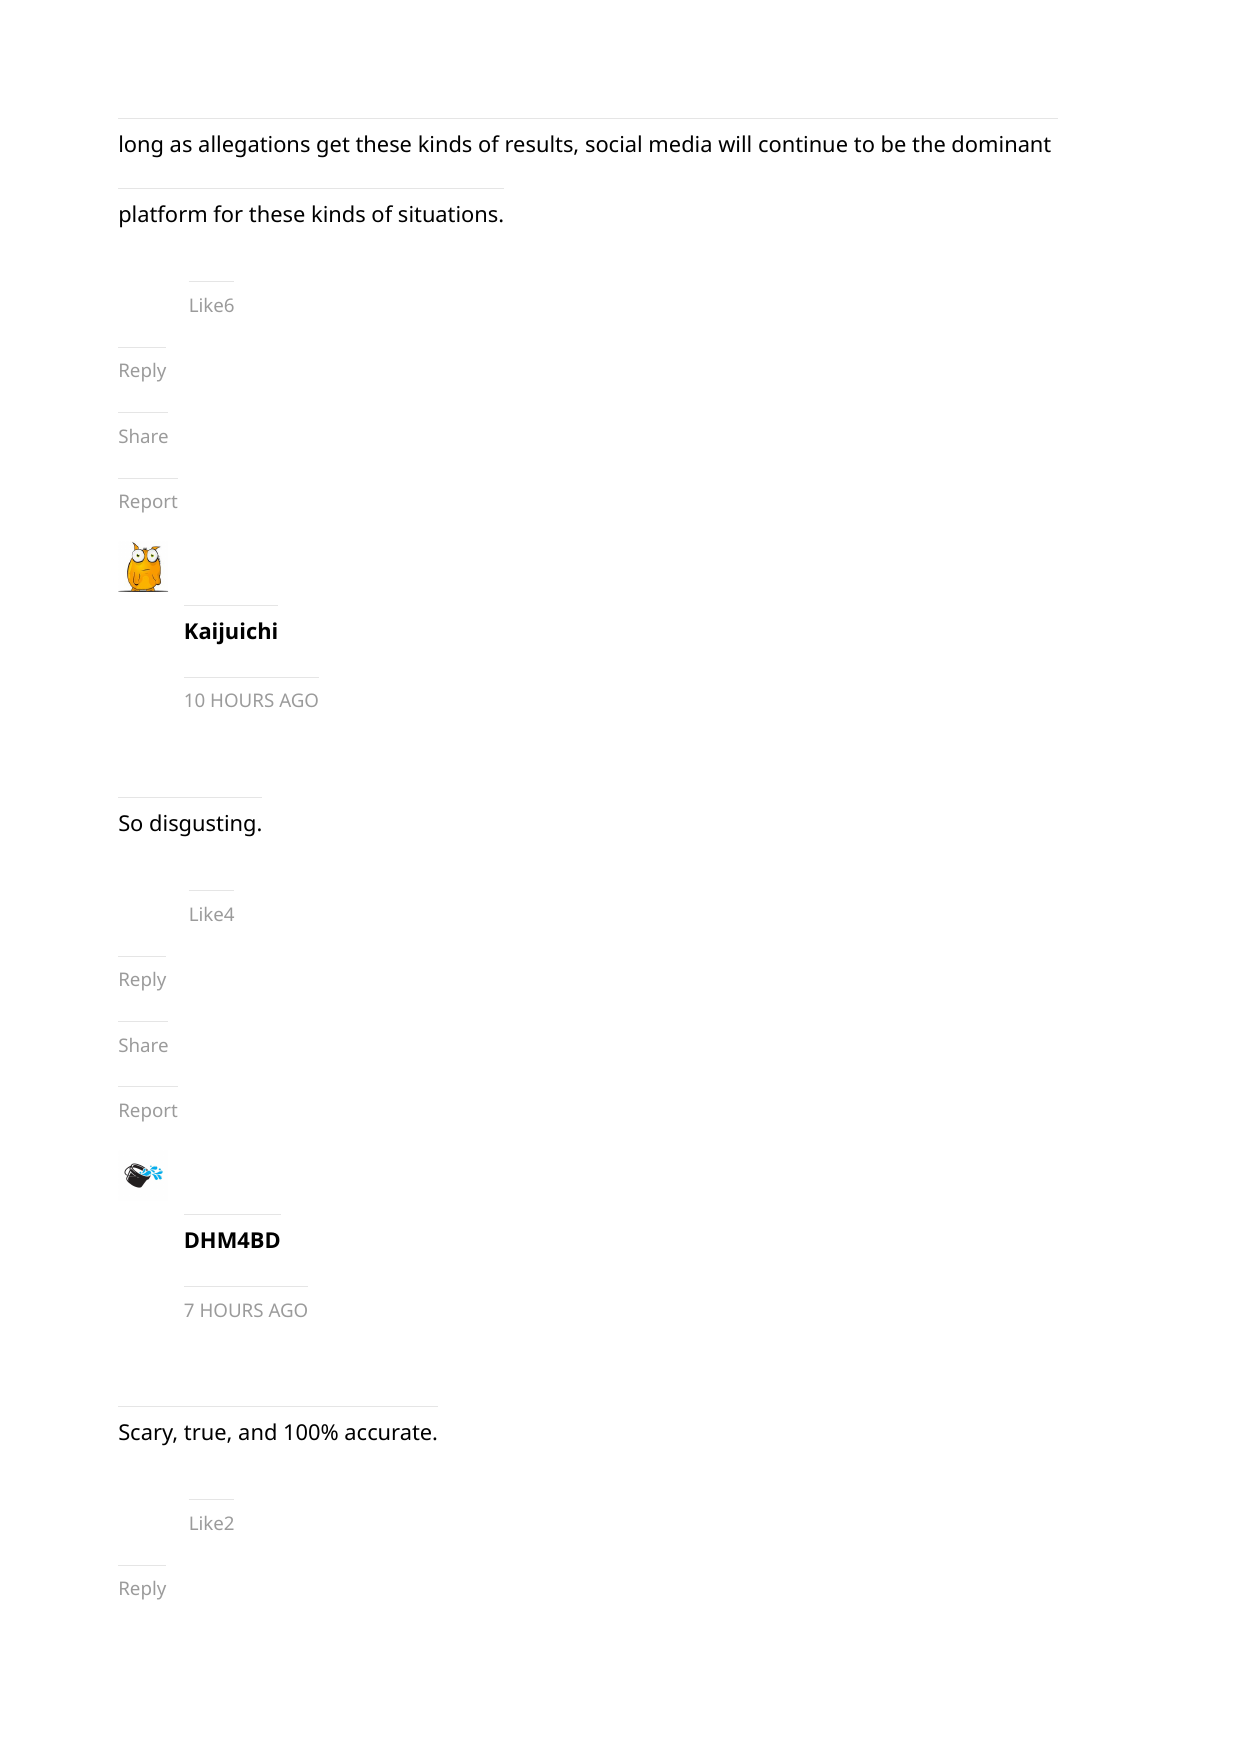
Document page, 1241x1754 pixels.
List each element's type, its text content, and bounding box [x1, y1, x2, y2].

picture [118, 1150, 169, 1201]
text Share [118, 1021, 1122, 1057]
text Scary, true, and 100% accurate. [118, 1406, 1122, 1447]
text Report [118, 477, 1122, 514]
text DHM4BD [184, 1214, 1114, 1255]
text Kaijuichi [184, 605, 1114, 646]
text 10 HOURS AGO [184, 677, 1117, 713]
picture [118, 541, 169, 592]
text Like6 [188, 281, 1122, 318]
text Reply [118, 956, 1122, 992]
text Reply [118, 347, 1122, 383]
text Like4 [188, 890, 1122, 927]
text long as allegations get these kinds of results, social media will continue to be the dominant platform for these kinds of situations. [118, 118, 1122, 229]
text Reply [118, 1564, 1122, 1601]
text Share [118, 412, 1122, 448]
text 7 HOURS AGO [184, 1286, 1117, 1322]
text So disgusting. [118, 797, 1122, 838]
text Like2 [188, 1499, 1122, 1536]
text Report [118, 1086, 1122, 1123]
